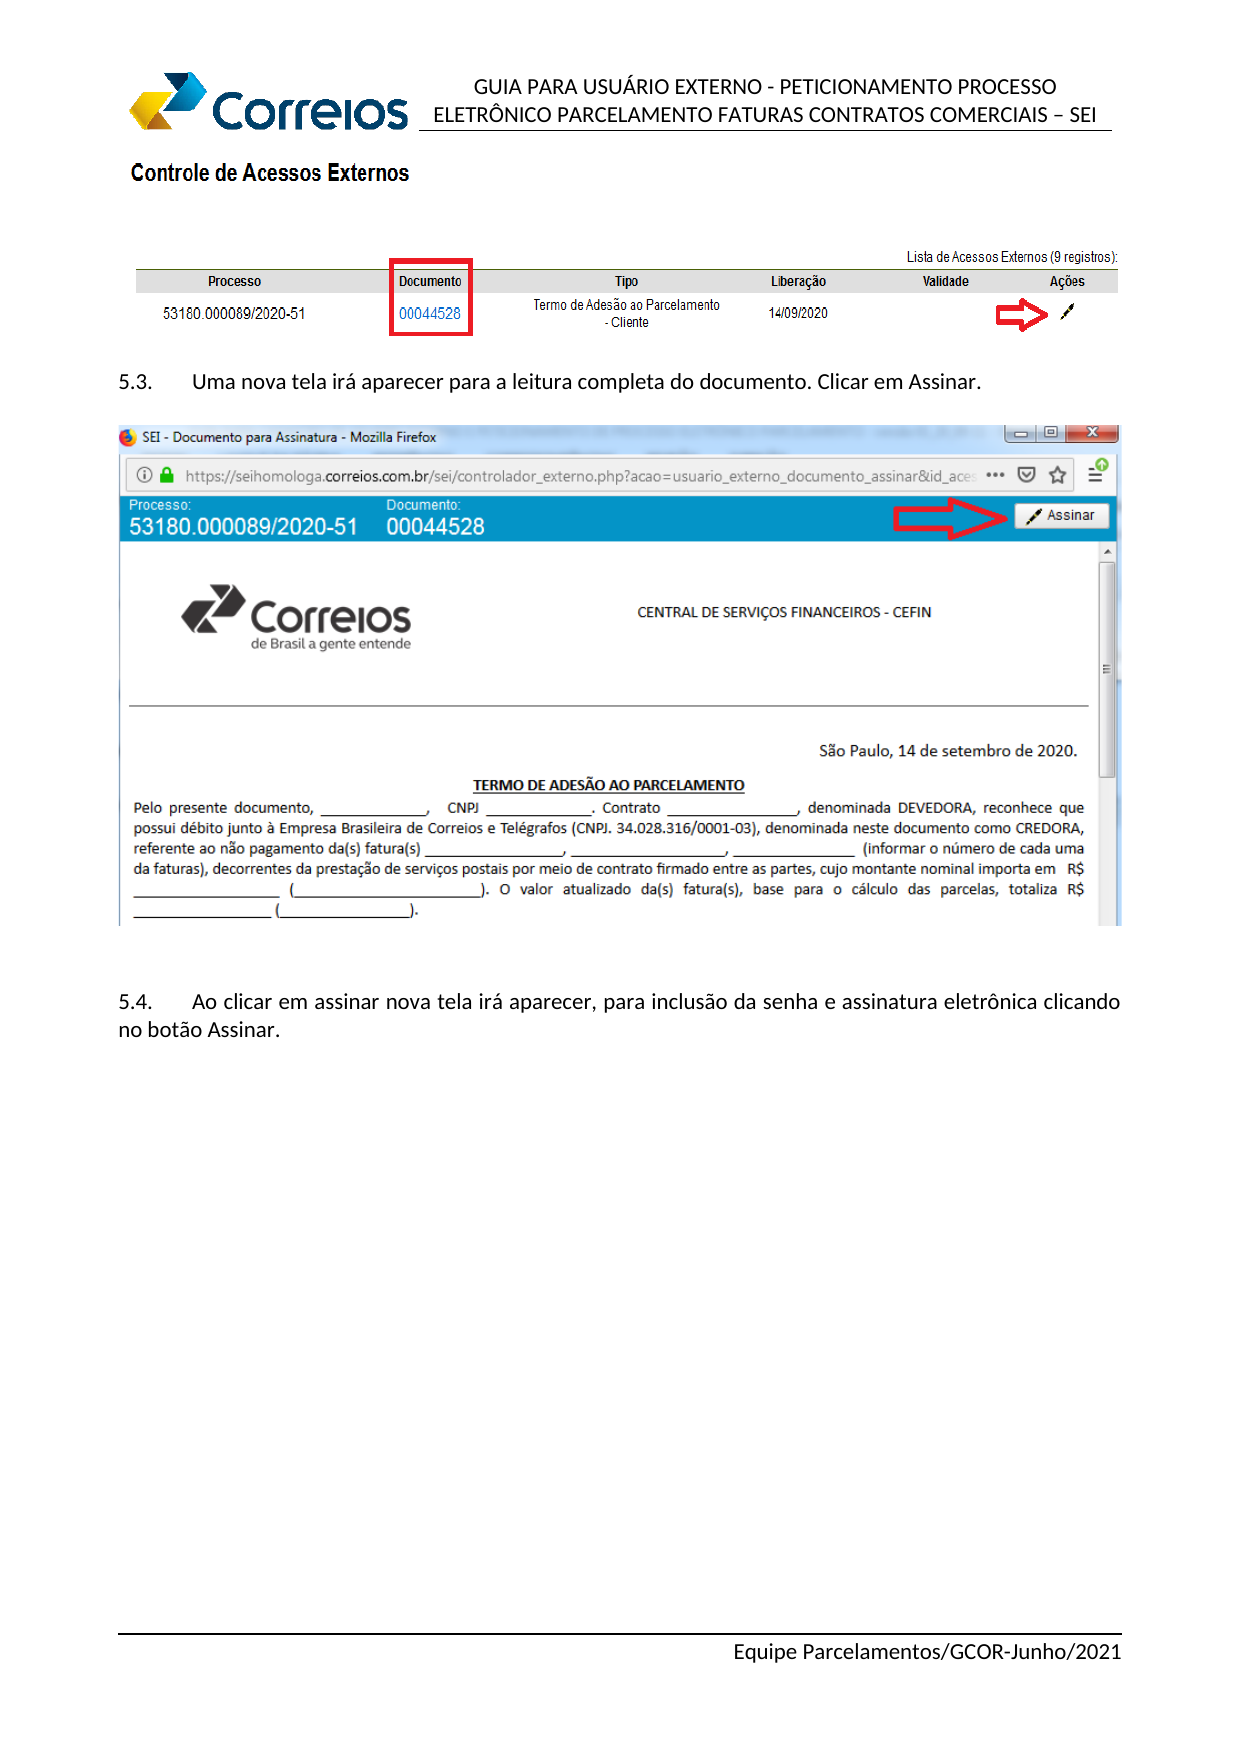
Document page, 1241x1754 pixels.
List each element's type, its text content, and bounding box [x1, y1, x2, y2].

subtitle Uma nova tela irá aparecer para a leitura completa do documento. Clicar em Assinar. [118, 367, 1122, 395]
subtitle Ao clicar em assinar nova tela irá aparecer, para inclusão da senha e assinatura eletrônica clicando no botão Assinar. [118, 987, 1122, 1043]
